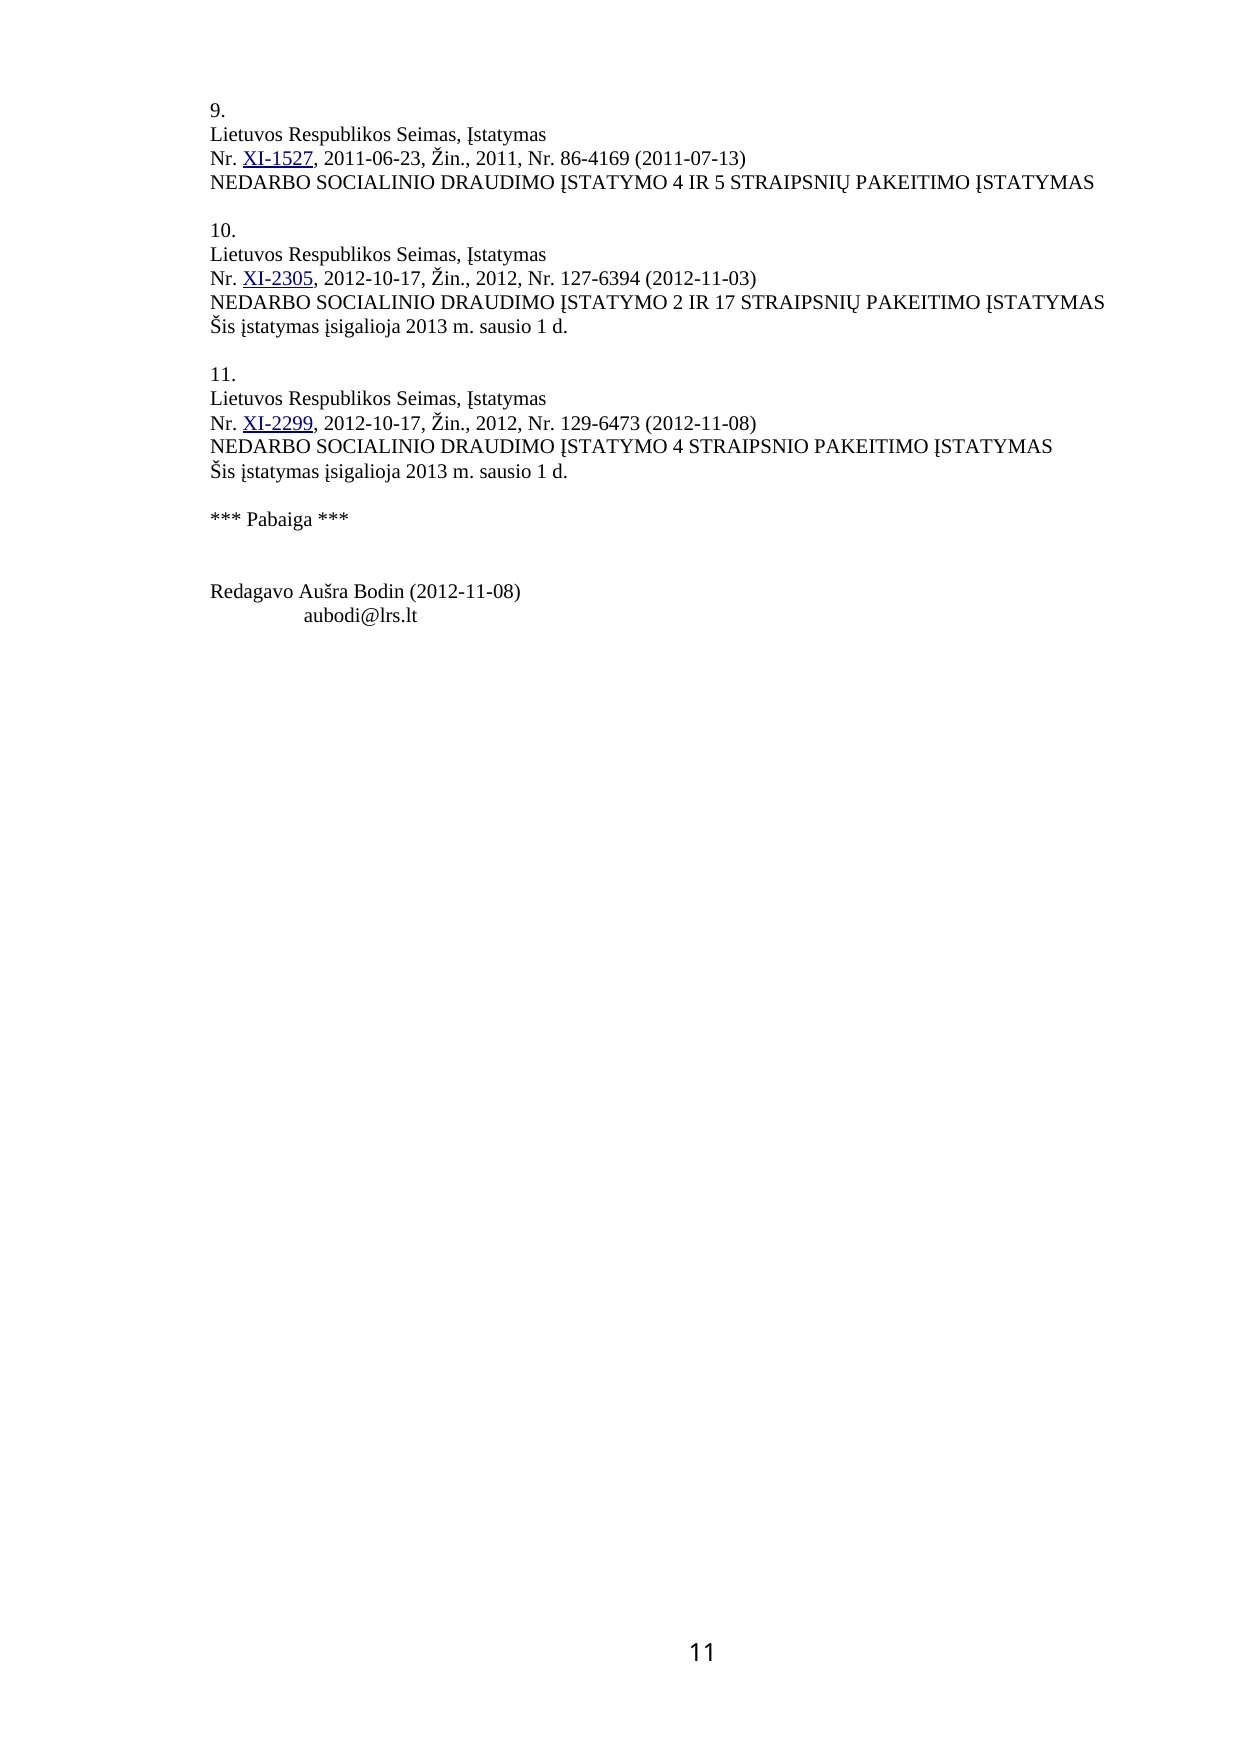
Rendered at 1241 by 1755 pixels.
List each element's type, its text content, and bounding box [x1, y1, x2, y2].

text 11. [210, 362, 1120, 386]
text Šis įstatymas įsigalioja 2013 m. sausio 1 d. [210, 314, 1120, 338]
text Šis įstatymas įsigalioja 2013 m. sausio 1 d. [210, 458, 1120, 483]
text NEDARBO SOCIALINIO DRAUDIMO ĮSTATYMO 4 IR 5 STRAIPSNIŲ PAKEITIMO ĮSTATYMAS [210, 170, 1120, 194]
text 9. [210, 98, 1120, 122]
text 10. [210, 218, 1120, 242]
text NEDARBO SOCIALINIO DRAUDIMO ĮSTATYMO 2 IR 17 STRAIPSNIŲ PAKEITIMO ĮSTATYMAS [210, 290, 1120, 314]
text aubodi@lrs.lt [210, 603, 1120, 627]
text *** Pabaiga *** [210, 507, 1120, 531]
text Nr. XI-1527, 2011-06-23, Žin., 2011, Nr. 86-4169 (2011-07-13) [210, 146, 1120, 170]
text Lietuvos Respublikos Seimas, Įstatymas [210, 122, 1120, 146]
text Nr. XI-2299, 2012-10-17, Žin., 2012, Nr. 129-6473 (2012-11-08) [210, 410, 1120, 434]
text Lietuvos Respublikos Seimas, Įstatymas [210, 386, 1120, 410]
text Redagavo Aušra Bodin (2012-11-08) [210, 579, 1120, 603]
text Nr. XI-2305, 2012-10-17, Žin., 2012, Nr. 127-6394 (2012-11-03) [210, 266, 1120, 290]
text Lietuvos Respublikos Seimas, Įstatymas [210, 242, 1120, 266]
text NEDARBO SOCIALINIO DRAUDIMO ĮSTATYMO 4 STRAIPSNIO PAKEITIMO ĮSTATYMAS [210, 434, 1120, 458]
